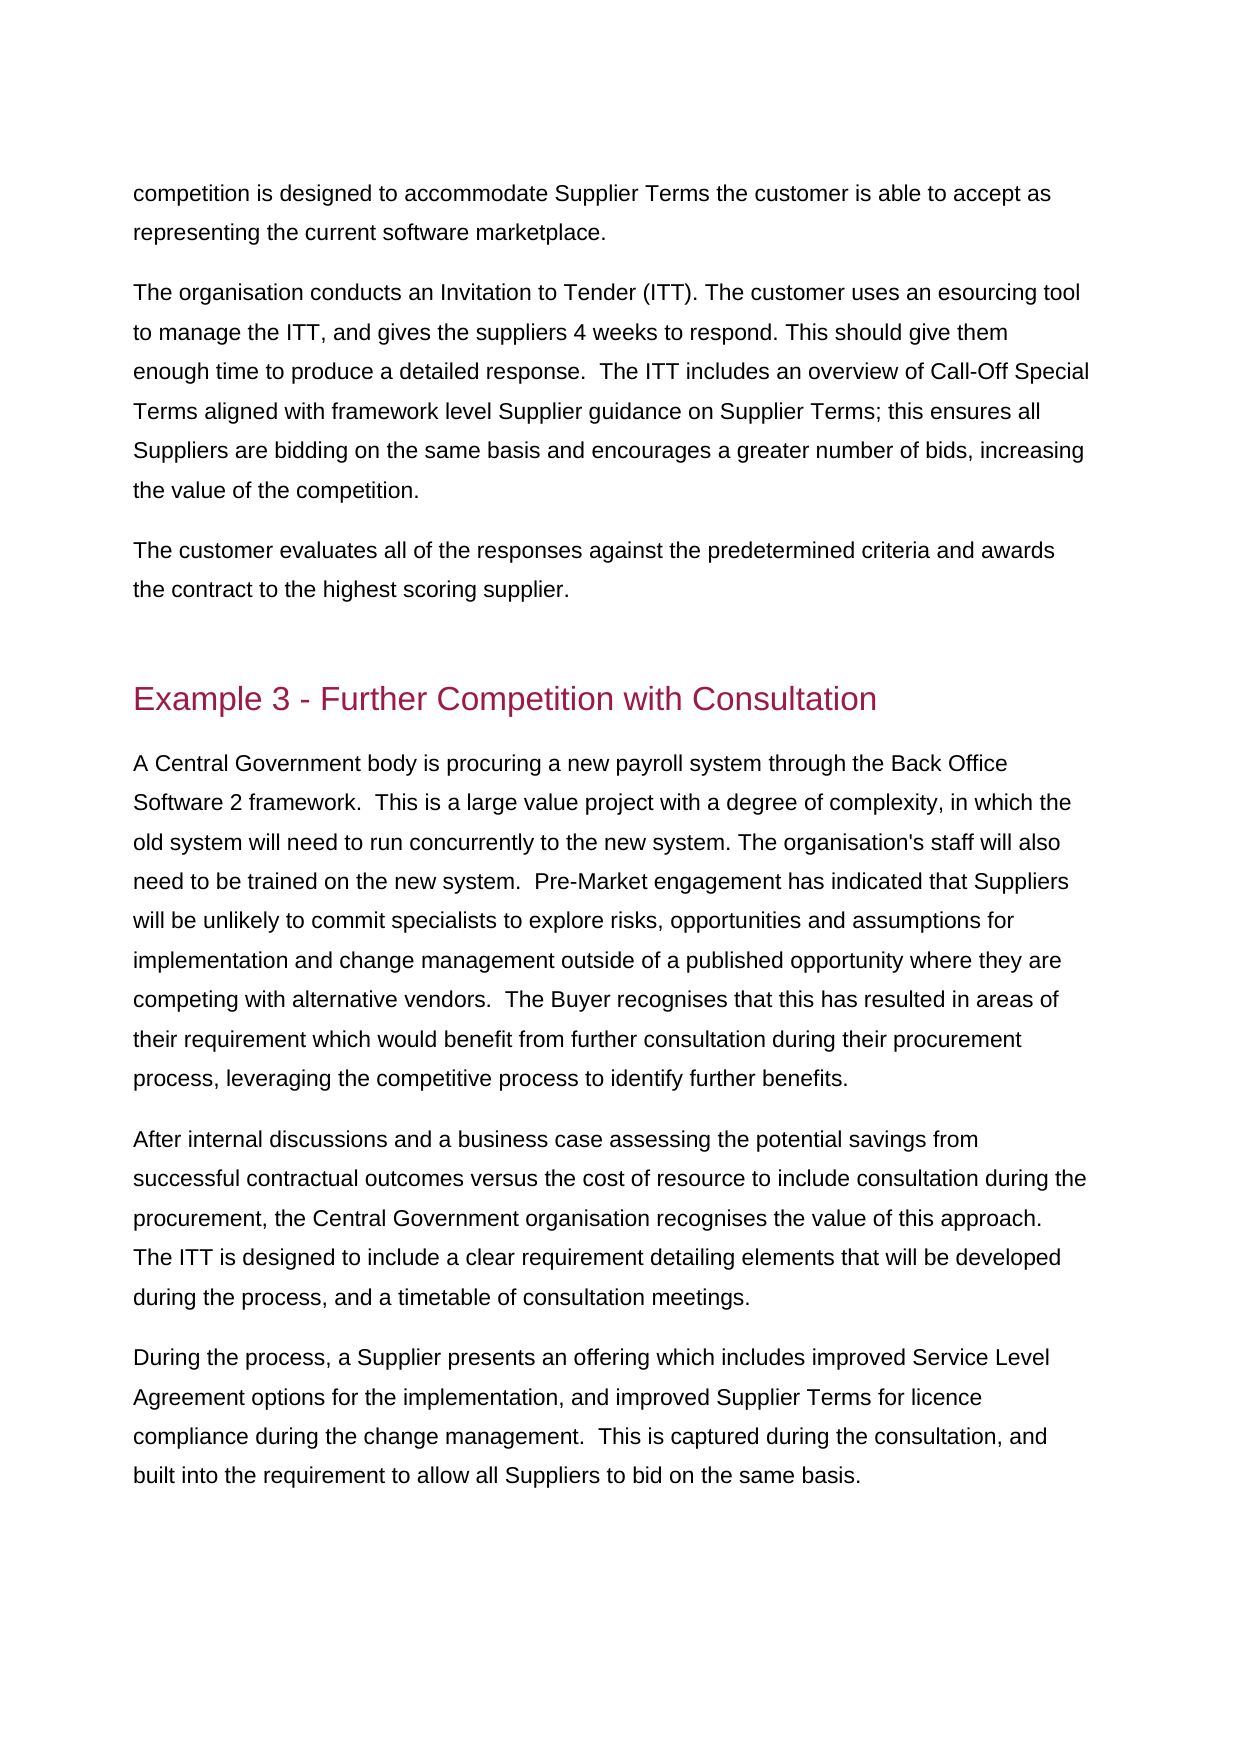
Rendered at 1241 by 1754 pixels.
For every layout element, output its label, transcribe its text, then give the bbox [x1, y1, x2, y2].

text The organisation conducts an Invitation to Tender (ITT). The customer uses an esourcing tool to manage the ITT, and gives the suppliers 4 weeks to respond. This should give them enough time to produce a detailed response. The ITT includes an overview of Call-Off Special Terms aligned with framework level Supplier guidance on Supplier Terms; this ensures all Suppliers are bidding on the same basis and encourages a greater number of bids, increasing the value of the competition. [133, 279, 1091, 503]
subtitle Example 3 - Further Competition with Consultation [133, 679, 1091, 718]
text The customer evaluates all of the responses against the predetermined criteria and awards the contract to the highest scoring supplier. [133, 537, 1091, 603]
text After internal discussions and a business case assessing the potential savings from successful contractual outcomes versus the cost of resource to include consultation during the procurement, the Central Government organisation recognises the value of this approach. The ITT is designed to include a clear requirement detailing elements that will be developed during the process, and a timetable of consultation meetings. [133, 1126, 1091, 1310]
text During the process, a Supplier presents an offering which includes improved Service Level Agreement options for the implementation, and improved Supplier Terms for licence compliance during the change management. This is captured during the consultation, and built into the requirement to allow all Suppliers to bid on the same basis. [133, 1344, 1091, 1489]
text A Central Government body is procuring a new payroll system through the Back Office Software 2 framework. This is a large value project with a degree of complexity, in which the old system will need to run concurrently to the new system. The organisation's staff will also need to be trained on the new system. Pre-Market engagement has indicated that Suppliers will be unlikely to commit specialists to explore risks, opportunities and assumptions for implementation and change management outside of a published opportunity where they are competing with alternative vendors. The Buyer recognises that this has resulted in areas of their requirement which would benefit from further consultation during their procurement process, leveraging the competitive process to identify further benefits. [133, 749, 1091, 1092]
text competition is designed to accommodate Supplier Terms the customer is able to accept as representing the current software marketplace. [133, 179, 1091, 245]
